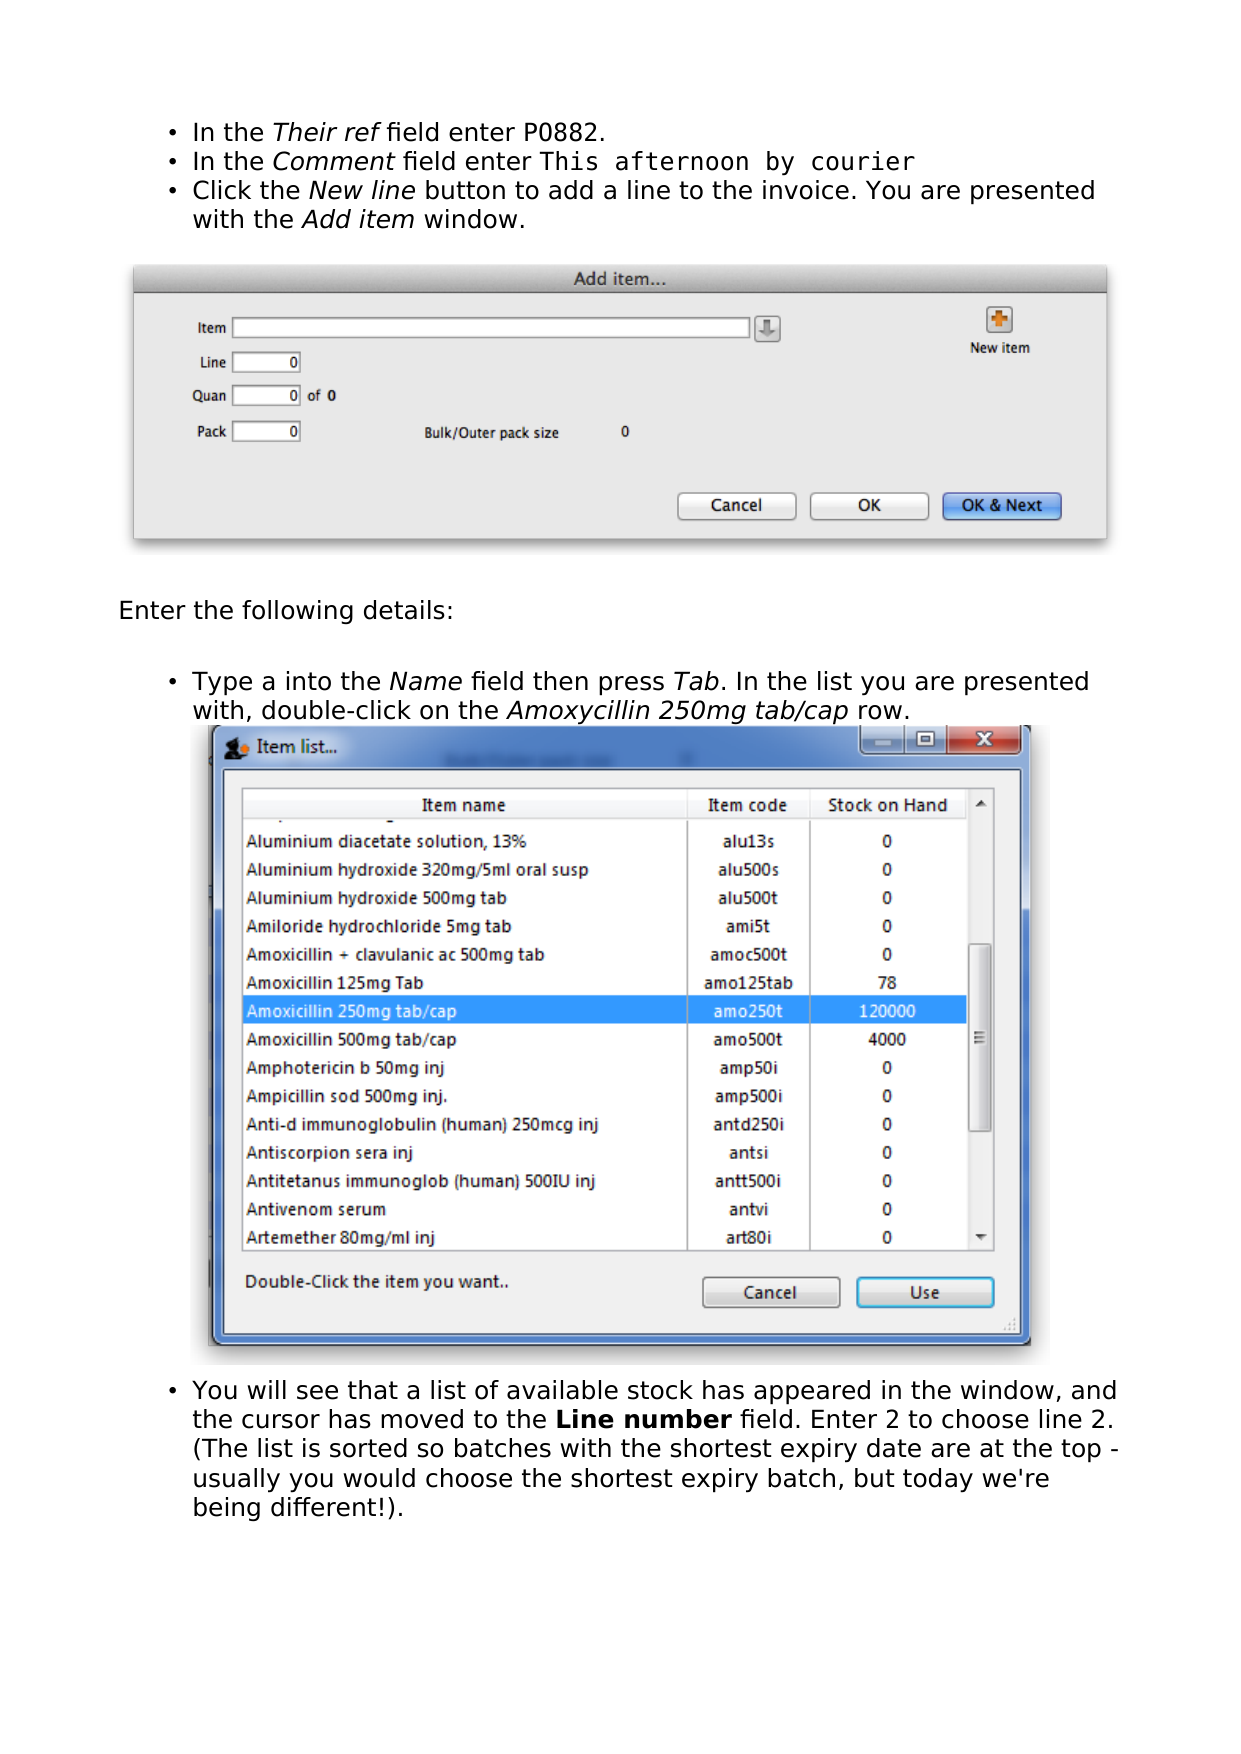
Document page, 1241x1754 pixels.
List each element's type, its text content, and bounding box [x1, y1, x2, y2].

list In the Their ref field enter PO882. [177, 118, 1122, 147]
list Click the New line button to add a line to the invoice. You are presented with the Add item window. [177, 176, 1122, 235]
picture [190, 725, 1050, 1365]
list You will see that a list of available stock has appeared in the window, and the cursor has moved to the Line number field. Enter 2 to choose line 2. (The list is sorted so batches with the shortest expiry date are at the top - usually you would choose the shortest expiry batch, but today we're being different!). [177, 1376, 1122, 1522]
text Enter the following details: [118, 596, 1122, 625]
list Type a into the Name field then press Tab. In the list you are presented with, double-click on the Amoxycillin 250mg tab/cap row. [177, 667, 1122, 725]
list In the Comment field enter This afternoon by courier [177, 147, 1122, 176]
picture [118, 264, 1123, 555]
